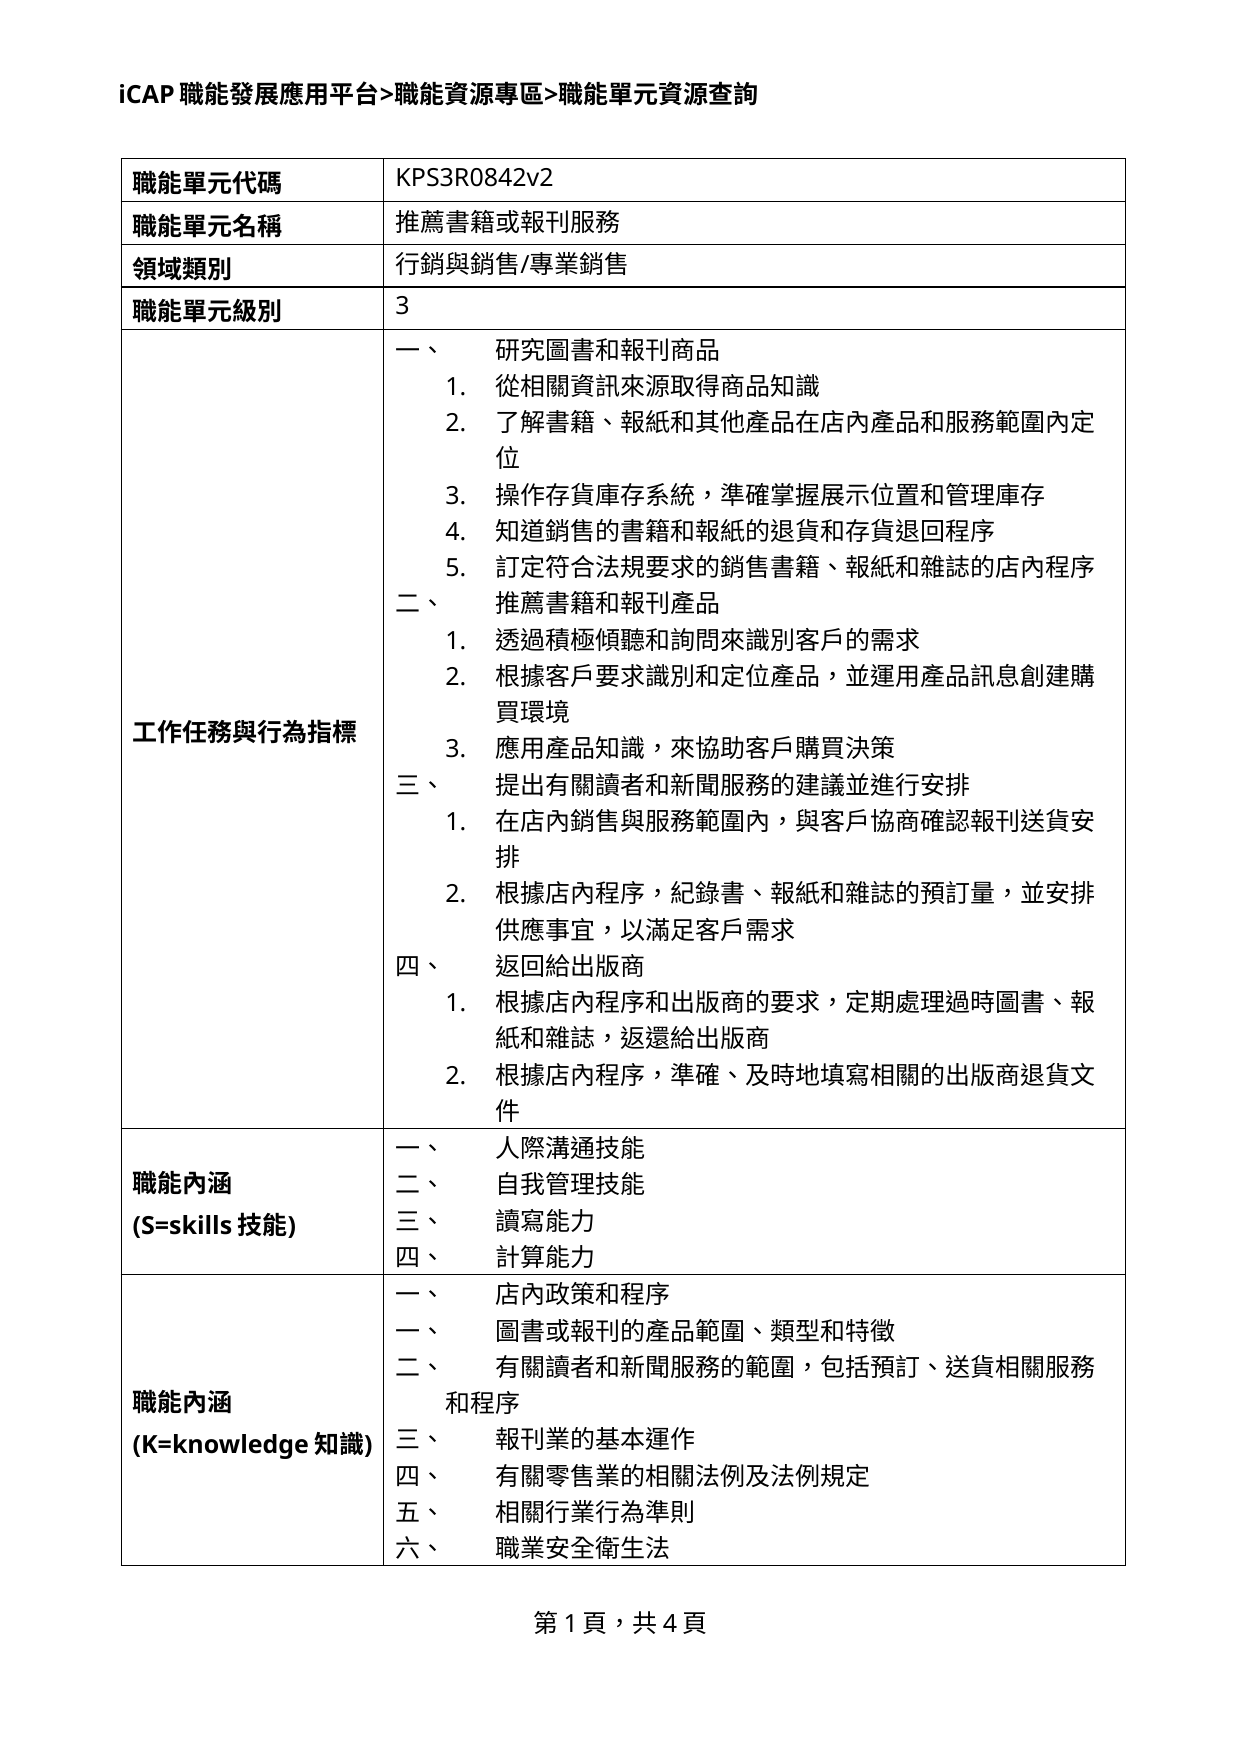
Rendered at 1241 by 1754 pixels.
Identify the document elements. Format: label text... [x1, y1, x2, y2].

table_cell 職能內涵 (S=skills技能) [122, 1129, 383, 1274]
table_cell 職能內涵 (K=knowledge知識) [122, 1275, 383, 1565]
table_cell 人際溝通技能 自我管理技能 讀寫能力 計算能力 [384, 1129, 1125, 1274]
table_cell 工作任務與行為指標 [122, 330, 383, 1128]
table_header KPS3R0842v2 [384, 159, 1125, 201]
table_cell 店內政策和程序 圖書或報刊的產品範圍、類型和特徵 有關讀者和新聞服務的範圍，包括預訂、送貨相關服務和程序 報刊業的基本運作 有關零售業的相關法例及法例規定 相關行業行為準則 職業安全衛生法 [384, 1275, 1125, 1565]
table_header 職能單元代碼 [122, 159, 383, 201]
table_cell 推薦書籍或報刊服務 [384, 202, 1125, 244]
table_cell 領域類別 [122, 245, 383, 286]
table_cell 職能單元名稱 [122, 202, 383, 244]
table_cell 3 [384, 288, 1125, 329]
table_cell 職能單元級別 [122, 288, 383, 329]
table_cell 研究圖書和報刊商品 從相關資訊來源取得商品知識 了解書籍、報紙和其他產品在店內產品和服務範圍內定位 操作存貨庫存系統，準確掌握展示位置和管理庫存 知道銷售的書籍和報紙的退貨和存貨退回程序 訂定符合法規要求的銷售書籍、報紙和雜誌的店內程序 推薦書籍和報刊產品 透過積極傾聽和詢問來識別客戶的需求 根據客戶要求識別和定位產品，並運用產品訊息創建購買環境 應用產品知識，來協助客戶購買決策 提出有關讀者和新聞服務的建議並進行安排 在店內銷售與服務範圍內，與客戶協商確認報刊送貨安排 根據店內程序，紀錄書、報紙和雜誌的預訂量，並安排供應事宜，以滿足客戶需求 返回給出版商 根據店內程序和出版商的要求，定期處理過時圖書、報紙和雜誌，返還給出版商 根據店內程序，準確、及時地填寫相關的出版商退貨文件 [384, 330, 1125, 1128]
table_cell 行銷與銷售/專業銷售 [384, 245, 1125, 286]
